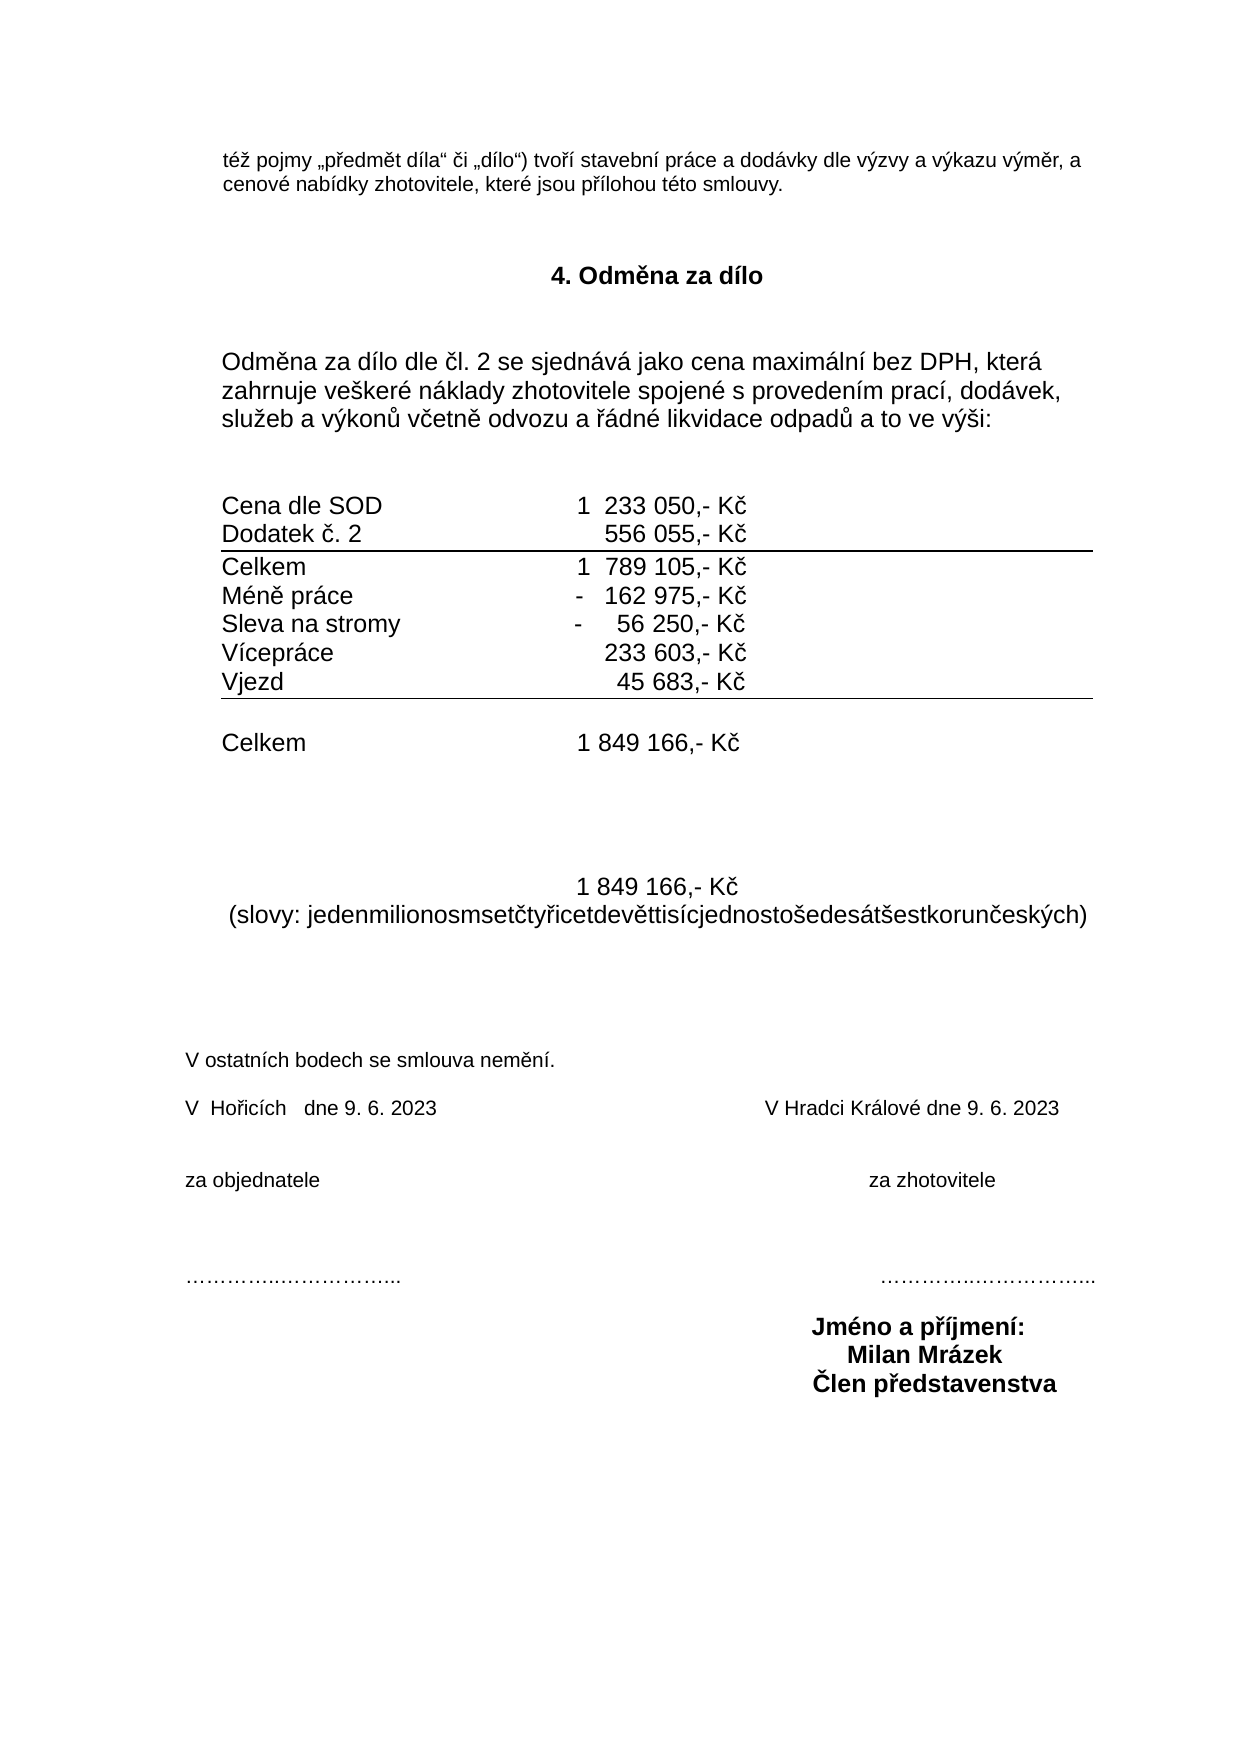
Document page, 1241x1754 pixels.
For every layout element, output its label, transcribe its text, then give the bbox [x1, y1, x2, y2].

table_cell …………..……………... [753, 1192, 1178, 1312]
text 4. Odměna za dílo [221, 261, 1093, 289]
text Člen představenstva [738, 1369, 1093, 1427]
table_cell …………..……………... [174, 1192, 661, 1312]
text Sleva na stromy - 56 250,- Kč [221, 609, 1093, 638]
text Milan Mrázek [738, 1341, 1093, 1369]
table_header [661, 1096, 753, 1120]
table_cell za objednatele [174, 1120, 661, 1192]
text Méně práce - 162 975,- Kč [221, 581, 1093, 609]
table_header V Hořicích dne 9. 6. 2023 [174, 1096, 661, 1120]
table_cell [661, 1192, 753, 1312]
text Vícepráce 233 603,- Kč [221, 638, 1093, 667]
table_header V Hradci Králové dne 9. 6. 2023 [753, 1096, 1178, 1120]
text Dodatek č. 2 556 055,- Kč [221, 519, 1093, 550]
text 1 849 166,- Kč [221, 872, 1093, 901]
text Jméno a příjmení: [148, 1312, 1093, 1341]
text Vjezd 45 683,- Kč [221, 667, 1093, 698]
table_cell za zhotovitele [753, 1120, 1178, 1192]
text Cena dle SOD 1 233 050,- Kč [221, 491, 1093, 519]
text Celkem 1 849 166,- Kč [221, 728, 1093, 757]
text (slovy: jedenmilionosmsetčtyřicetdevěttisícjednostošedesátšestkorunčeských) [221, 901, 1093, 929]
table_cell [661, 1120, 753, 1192]
text V ostatních bodech se smlouva nemění. [185, 1047, 1093, 1072]
list též pojmy „předmět díla“ či „dílo“) tvoří stavební práce a dodávky dle výzvy a výkazu výměr, a cenové nabídky zhotovitele, které jsou přílohou této smlouvy. [185, 148, 1093, 196]
text Celkem 1 789 105,- Kč [221, 552, 1093, 581]
text Odměna za dílo dle čl. 2 se sjednává jako cena maximální bez DPH, která zahrnuje veškeré náklady zhotovitele spojené s provedením prací, dodávek, služeb a výkonů včetně odvozu a řádné likvidace odpadů a to ve výši: [221, 347, 1093, 433]
